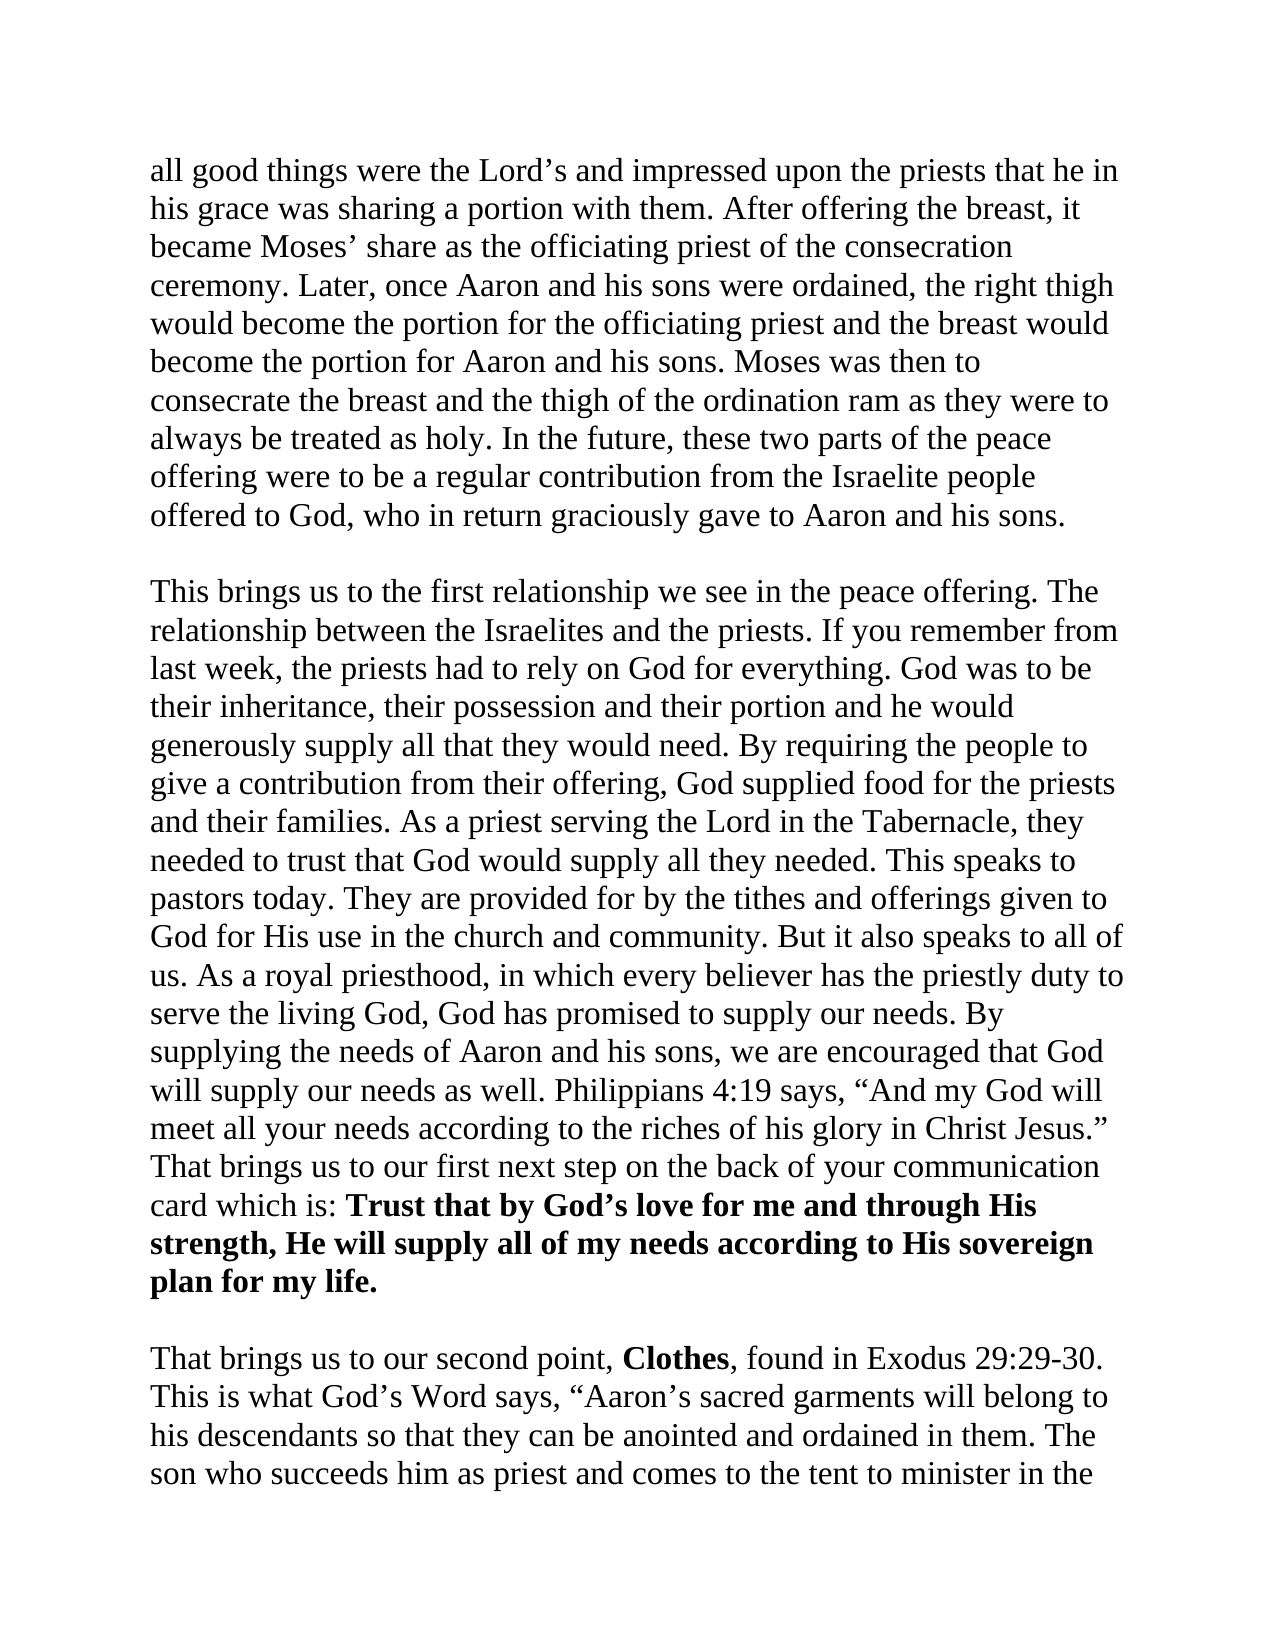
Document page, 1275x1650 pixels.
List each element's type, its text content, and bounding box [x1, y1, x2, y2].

text all good things were the Lord’s and impressed upon the priests that he in his grace was sharing a portion with them. After offering the breast, it became Moses’ share as the officiating priest of the consecration ceremony. Later, once Aaron and his sons were ordained, the right thigh would become the portion for the officiating priest and the breast would become the portion for Aaron and his sons. Moses was then to consecrate the breast and the thigh of the ordination ram as they were to always be treated as holy. In the future, these two parts of the peace offering were to be a regular contribution from the Israelite people offered to God, who in return graciously gave to Aaron and his sons. [150, 150, 1125, 533]
text That brings us to our second point, Clothes, found in Exodus 29:29-30. This is what God’s Word says, “Aaron’s sacred garments will belong to his descendants so that they can be anointed and ordained in them. The son who succeeds him as priest and comes to the tent to minister in the [150, 1338, 1125, 1492]
text This brings us to the first relationship we see in the peace offering. The relationship between the Israelites and the priests. If you remember from last week, the priests had to rely on God for everything. God was to be their inheritance, their possession and their portion and he would generously supply all that they would need. By requiring the people to give a contribution from their offering, God supplied food for the priests and their families. As a priest serving the Lord in the Tabernacle, they needed to trust that God would supply all they needed. This speaks to pastors today. They are provided for by the tithes and offerings given to God for His use in the church and community. But it also speaks to all of us. As a royal priesthood, in which every believer has the priestly duty to serve the living God, God has promised to supply our needs. By supplying the needs of Aaron and his sons, we are encouraged that God will supply our needs as well. Philippians 4:19 says, “And my God will meet all your needs according to the riches of his glory in Christ Jesus.” That brings us to our first next step on the back of your communication card which is: Trust that by God’s love for me and through His strength, He will supply all of my needs according to His sovereign plan for my life. [150, 572, 1125, 1300]
